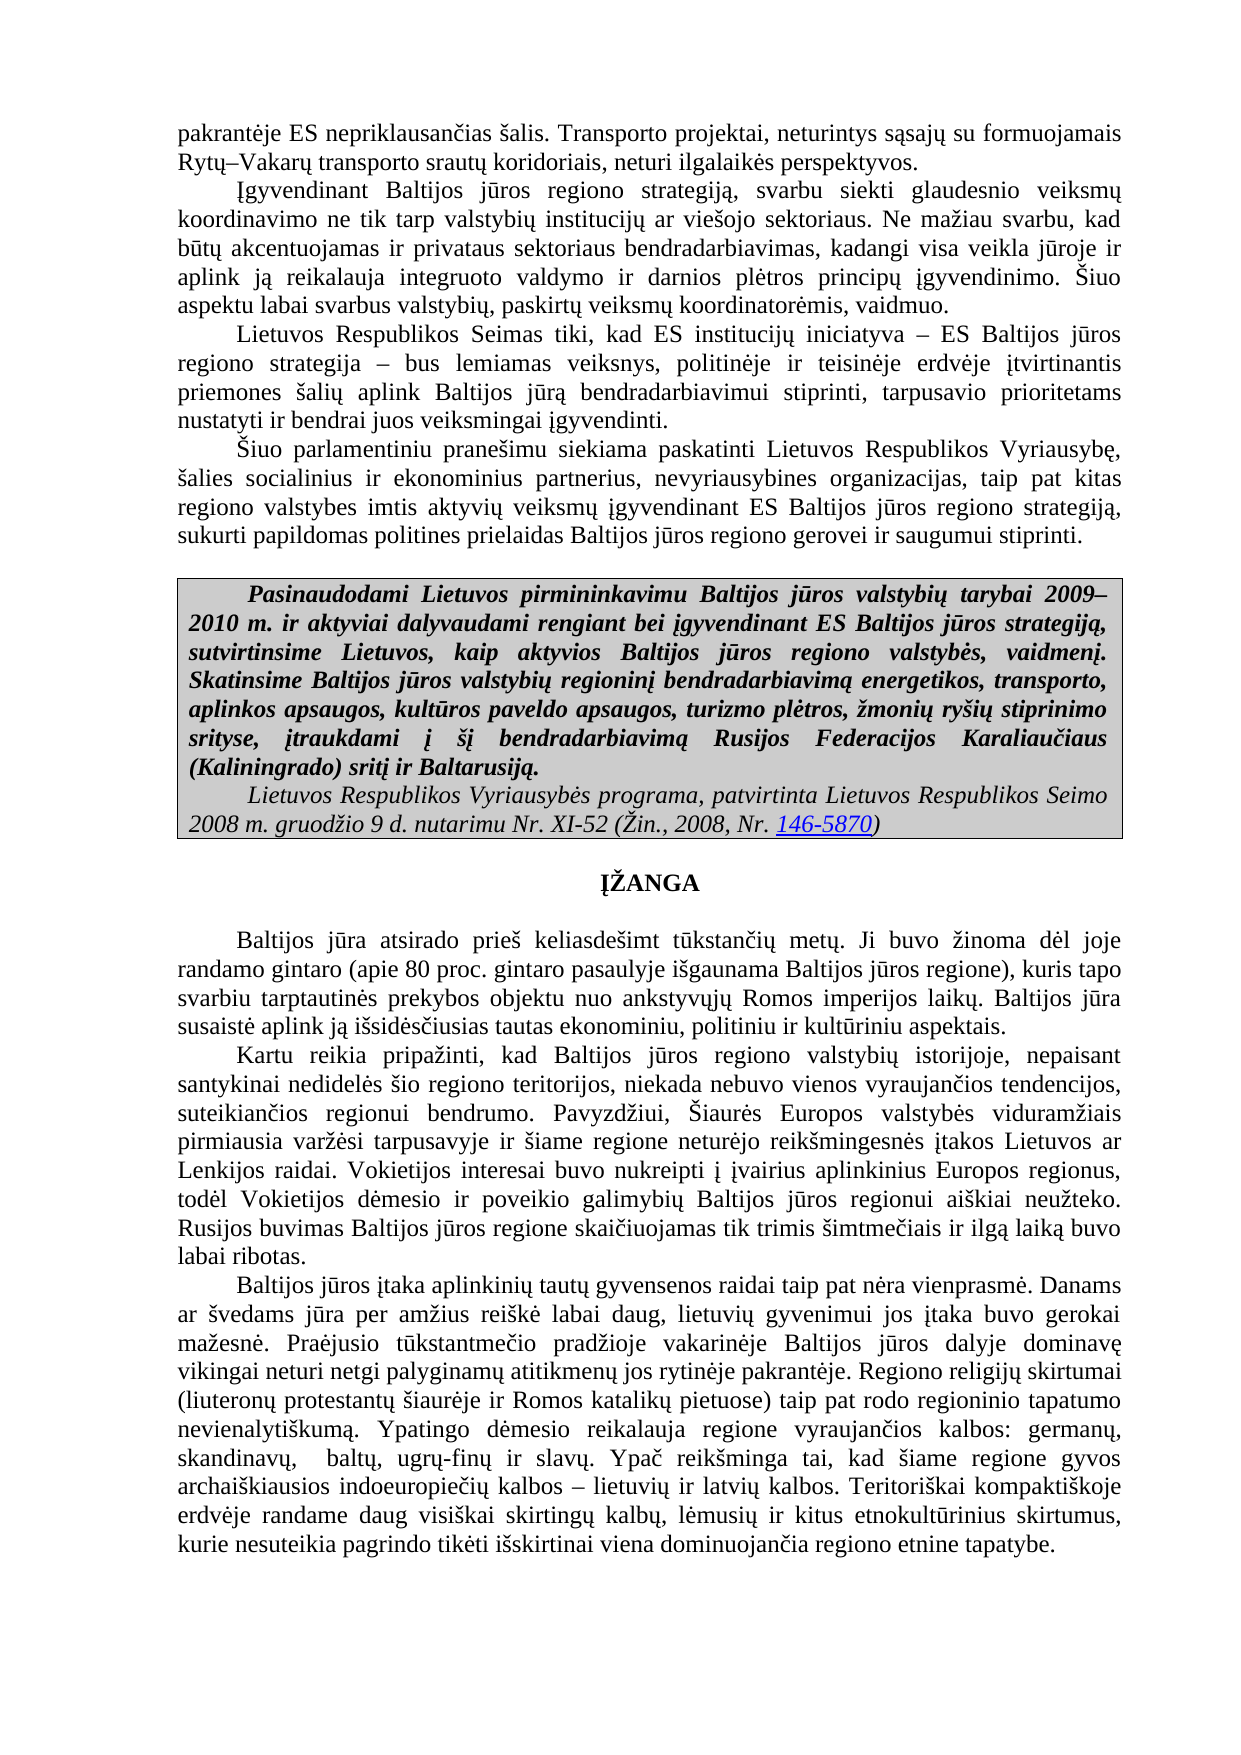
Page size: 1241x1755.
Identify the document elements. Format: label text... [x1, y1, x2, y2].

text Šiuo parlamentiniu pranešimu siekiama paskatinti Lietuvos Respublikos Vyriausybę, šalies socialinius ir ekonominius partnerius, nevyriausybines organizacijas, taip pat kitas regiono valstybes imtis aktyvių veiksmų įgyvendinant ES Baltijos jūros regiono strategiją, sukurti papildomas politines prielaidas Baltijos jūros regiono gerovei ir saugumui stiprinti. [177, 434, 1122, 549]
text Įžanga [177, 868, 1122, 896]
text Baltijos jūra atsirado prieš keliasdešimt tūkstančių metų. Ji buvo žinoma dėl joje randamo gintaro (apie 80 proc. gintaro pasaulyje išgaunama Baltijos jūros regione), kuris tapo svarbiu tarptautinės prekybos objektu nuo ankstyvųjų Romos imperijos laikų. Baltijos jūra susaistė aplink ją išsidėsčiusias tautas ekonominiu, politiniu ir kultūriniu aspektais. [177, 925, 1122, 1040]
text Baltijos jūros įtaka aplinkinių tautų gyvensenos raidai taip pat nėra vienprasmė. Danams ar švedams jūra per amžius reiškė labai daug, lietuvių gyvenimui jos įtaka buvo gerokai mažesnė. Praėjusio tūkstantmečio pradžioje vakarinėje Baltijos jūros dalyje dominavę vikingai neturi netgi palyginamų atitikmenų jos rytinėje pakrantėje. Regiono religijų skirtumai (liuteronų protestantų šiaurėje ir Romos katalikų pietuose) taip pat rodo regioninio tapatumo nevienalytiškumą. Ypatingo dėmesio reikalauja regione vyraujančios kalbos: germanų, skandinavų, baltų, ugrų-finų ir slavų. Ypač reikšminga tai, kad šiame regione gyvos archaiškiausios indoeuropiečių kalbos – lietuvių ir latvių kalbos. Teritoriškai kompaktiškoje erdvėje randame daug visiškai skirtingų kalbų, lėmusių ir kitus etnokultūrinius skirtumus, kurie nesuteikia pagrindo tikėti išskirtinai viena dominuojančia regiono etnine tapatybe. [177, 1270, 1122, 1558]
text pakrantėje ES nepriklausančias šalis. Transporto projektai, neturintys sąsajų su formuojamais Rytų–Vakarų transporto srautų koridoriais, neturi ilgalaikės perspektyvos. [177, 118, 1122, 176]
text Lietuvos Respublikos Seimas tiki, kad ES institucijų iniciatyva – ES Baltijos jūros regiono strategija – bus lemiamas veiksnys, politinėje ir teisinėje erdvėje įtvirtinantis priemones šalių aplink Baltijos jūrą bendradarbiavimui stiprinti, tarpusavio prioritetams nustatyti ir bendrai juos veiksmingai įgyvendinti. [177, 319, 1122, 434]
text Įgyvendinant Baltijos jūros regiono strategiją, svarbu siekti glaudesnio veiksmų koordinavimo ne tik tarp valstybių institucijų ar viešojo sektoriaus. Ne mažiau svarbu, kad būtų akcentuojamas ir privataus sektoriaus bendradarbiavimas, kadangi visa veikla jūroje ir aplink ją reikalauja integruoto valdymo ir darnios plėtros principų įgyvendinimo. Šiuo aspektu labai svarbus valstybių, paskirtų veiksmų koordinatorėmis, vaidmuo. [177, 176, 1122, 319]
text Kartu reikia pripažinti, kad Baltijos jūros regiono valstybių istorijoje, nepaisant santykinai nedidelės šio regiono teritorijos, niekada nebuvo vienos vyraujančios tendencijos, suteikiančios regionui bendrumo. Pavyzdžiui, Šiaurės Europos valstybės viduramžiais pirmiausia varžėsi tarpusavyje ir šiame regione neturėjo reikšmingesnės įtakos Lietuvos ar Lenkijos raidai. Vokietijos interesai buvo nukreipti į įvairius aplinkinius Europos regionus, todėl Vokietijos dėmesio ir poveikio galimybių Baltijos jūros regionui aiškiai neužteko. Rusijos buvimas Baltijos jūros regione skaičiuojamas tik trimis šimtmečiais ir ilgą laiką buvo labai ribotas. [177, 1040, 1122, 1270]
table_header Pasinaudodami Lietuvos pirmininkavimu Baltijos jūros valstybių tarybai 2009–2010 m. ir aktyviai dalyvaudami rengiant bei įgyvendinant ES Baltijos jūros strategiją, sutvirtinsime Lietuvos, kaip aktyvios Baltijos jūros regiono valstybės, vaidmenį. Skatinsime Baltijos jūros valstybių regioninį bendradarbiavimą energetikos, transporto, aplinkos apsaugos, kultūros paveldo apsaugos, turizmo plėtros, žmonių ryšių stiprinimo srityse, įtraukdami į šį bendradarbiavimą Rusijos Federacijos Karaliaučiaus (Kaliningrado) sritį ir Baltarusiją. Lietuvos Respublikos Vyriausybės programa, patvirtinta Lietuvos Respublikos Seimo 2008 m. gruodžio 9 d. nutarimu Nr. XI-52 (Žin., 2008, Nr. 146-5870) [178, 579, 1122, 838]
